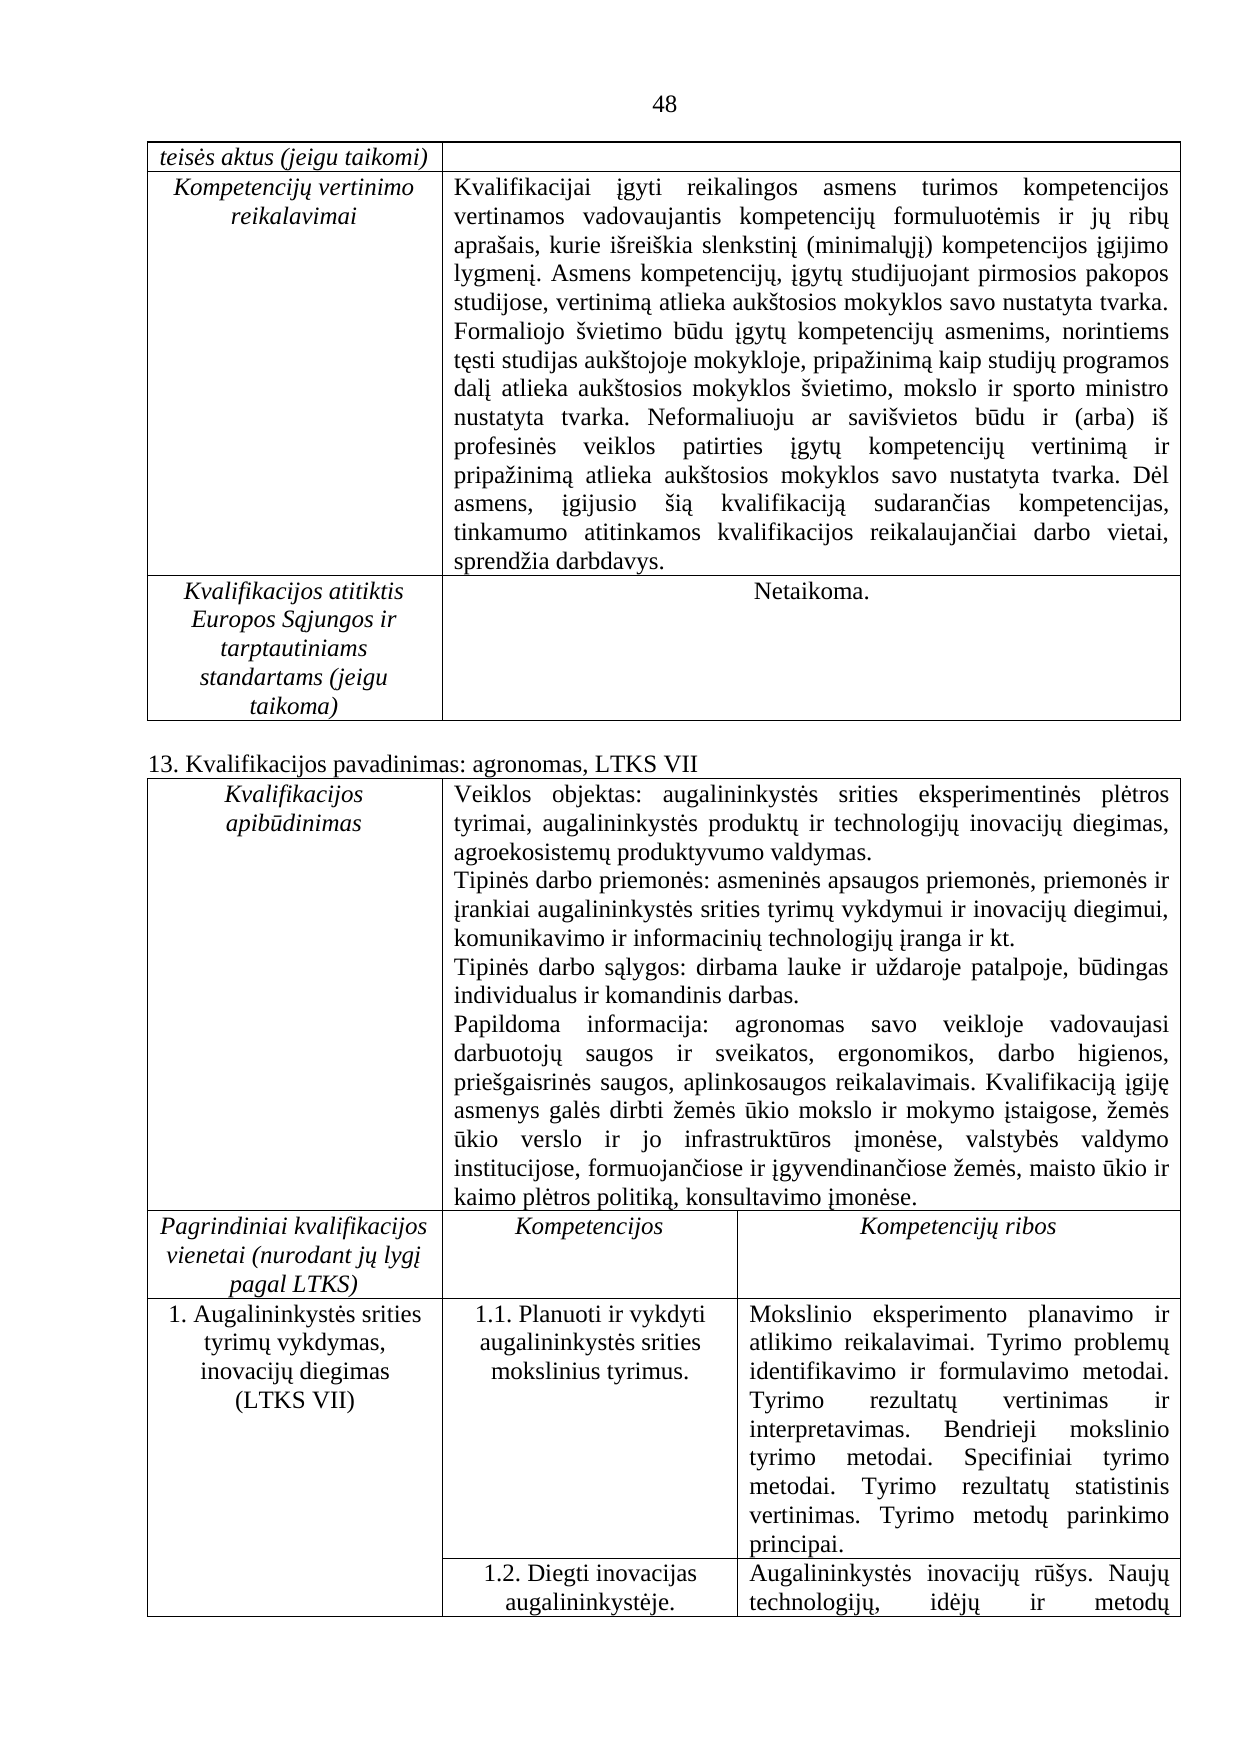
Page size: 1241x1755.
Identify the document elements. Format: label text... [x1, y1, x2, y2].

table_cell Kvalifikacijai įgyti reikalingos asmens turimos kompetencijos vertinamos vadovaujantis kompetencijų formuluotėmis ir jų ribų aprašais, kurie išreiškia slenkstinį (minimalųjį) kompetencijos įgijimo lygmenį. Asmens kompetencijų, įgytų studijuojant pirmosios pakopos studijose, vertinimą atlieka aukštosios mokyklos savo nustatyta tvarka. Formaliojo švietimo būdu įgytų kompetencijų asmenims, norintiems tęsti studijas aukštojoje mokykloje, pripažinimą kaip studijų programos dalį atlieka aukštosios mokyklos švietimo, mokslo ir sporto ministro nustatyta tvarka. Neformaliuoju ar savišvietos būdu ir (arba) iš profesinės veiklos patirties įgytų kompetencijų vertinimą ir pripažinimą atlieka aukštosios mokyklos savo nustatyta tvarka. Dėl asmens, įgijusio šią kvalifikaciją sudarančias kompetencijas, tinkamumo atitinkamos kvalifikacijos reikalaujančiai darbo vietai, sprendžia darbdavys. [443, 172, 1180, 575]
table_cell Netaikoma. [443, 576, 1180, 719]
table_cell Kompetencijų ribos [738, 1211, 1180, 1298]
table_cell Kompetencijos [443, 1211, 737, 1298]
table_cell 1.2. Diegti inovacijas augalininkystėje. [443, 1559, 737, 1616]
table_cell [443, 143, 1180, 171]
table_cell teisės aktus (jeigu taikomi) [148, 143, 442, 171]
table_cell Kvalifikacijos atitiktis Europos Sąjungos ir tarptautiniams standartams (jeigu taikoma) [148, 576, 442, 719]
table_cell 1.1. Planuoti ir vykdyti augalininkystės srities mokslinius tyrimus. [443, 1299, 737, 1557]
table_cell Mokslinio eksperimento planavimo ir atlikimo reikalavimai. Tyrimo problemų identifikavimo ir formulavimo metodai. Tyrimo rezultatų vertinimas ir interpretavimas. Bendrieji mokslinio tyrimo metodai. Specifiniai tyrimo metodai. Tyrimo rezultatų statistinis vertinimas. Tyrimo metodų parinkimo principai. [738, 1299, 1180, 1557]
table_cell Pagrindiniai kvalifikacijos vienetai (nurodant jų lygį pagal LTKS) [148, 1211, 442, 1298]
table_cell Augalininkystės inovacijų rūšys. Naujų technologijų, idėjų ir metodų [738, 1559, 1180, 1616]
table_cell 1. Augalininkystės srities tyrimų vykdymas, inovacijų diegimas (LTKS VII) [148, 1299, 442, 1616]
table_cell Kompetencijų vertinimo reikalavimai [148, 172, 442, 575]
text 13. Kvalifikacijos pavadinimas: agronomas, LTKS VII [148, 749, 1181, 778]
table_header Kvalifikacijos apibūdinimas [148, 779, 442, 1210]
table_header Veiklos objektas: augalininkystės srities eksperimentinės plėtros tyrimai, augalininkystės produktų ir technologijų inovacijų diegimas, agroekosistemų produktyvumo valdymas. Tipinės darbo priemonės: asmeninės apsaugos priemonės, priemonės ir įrankiai augalininkystės srities tyrimų vykdymui ir inovacijų diegimui, komunikavimo ir informacinių technologijų įranga ir kt. Tipinės darbo sąlygos: dirbama lauke ir uždaroje patalpoje, būdingas individualus ir komandinis darbas. Papildoma informacija: agronomas savo veikloje vadovaujasi darbuotojų saugos ir sveikatos, ergonomikos, darbo higienos, priešgaisrinės saugos, aplinkosaugos reikalavimais. Kvalifikaciją įgiję asmenys galės dirbti žemės ūkio mokslo ir mokymo įstaigose, žemės ūkio verslo ir jo infrastruktūros įmonėse, valstybės valdymo institucijose, formuojančiose ir įgyvendinančiose žemės, maisto ūkio ir kaimo plėtros politiką, konsultavimo įmonėse. [443, 779, 1180, 1210]
